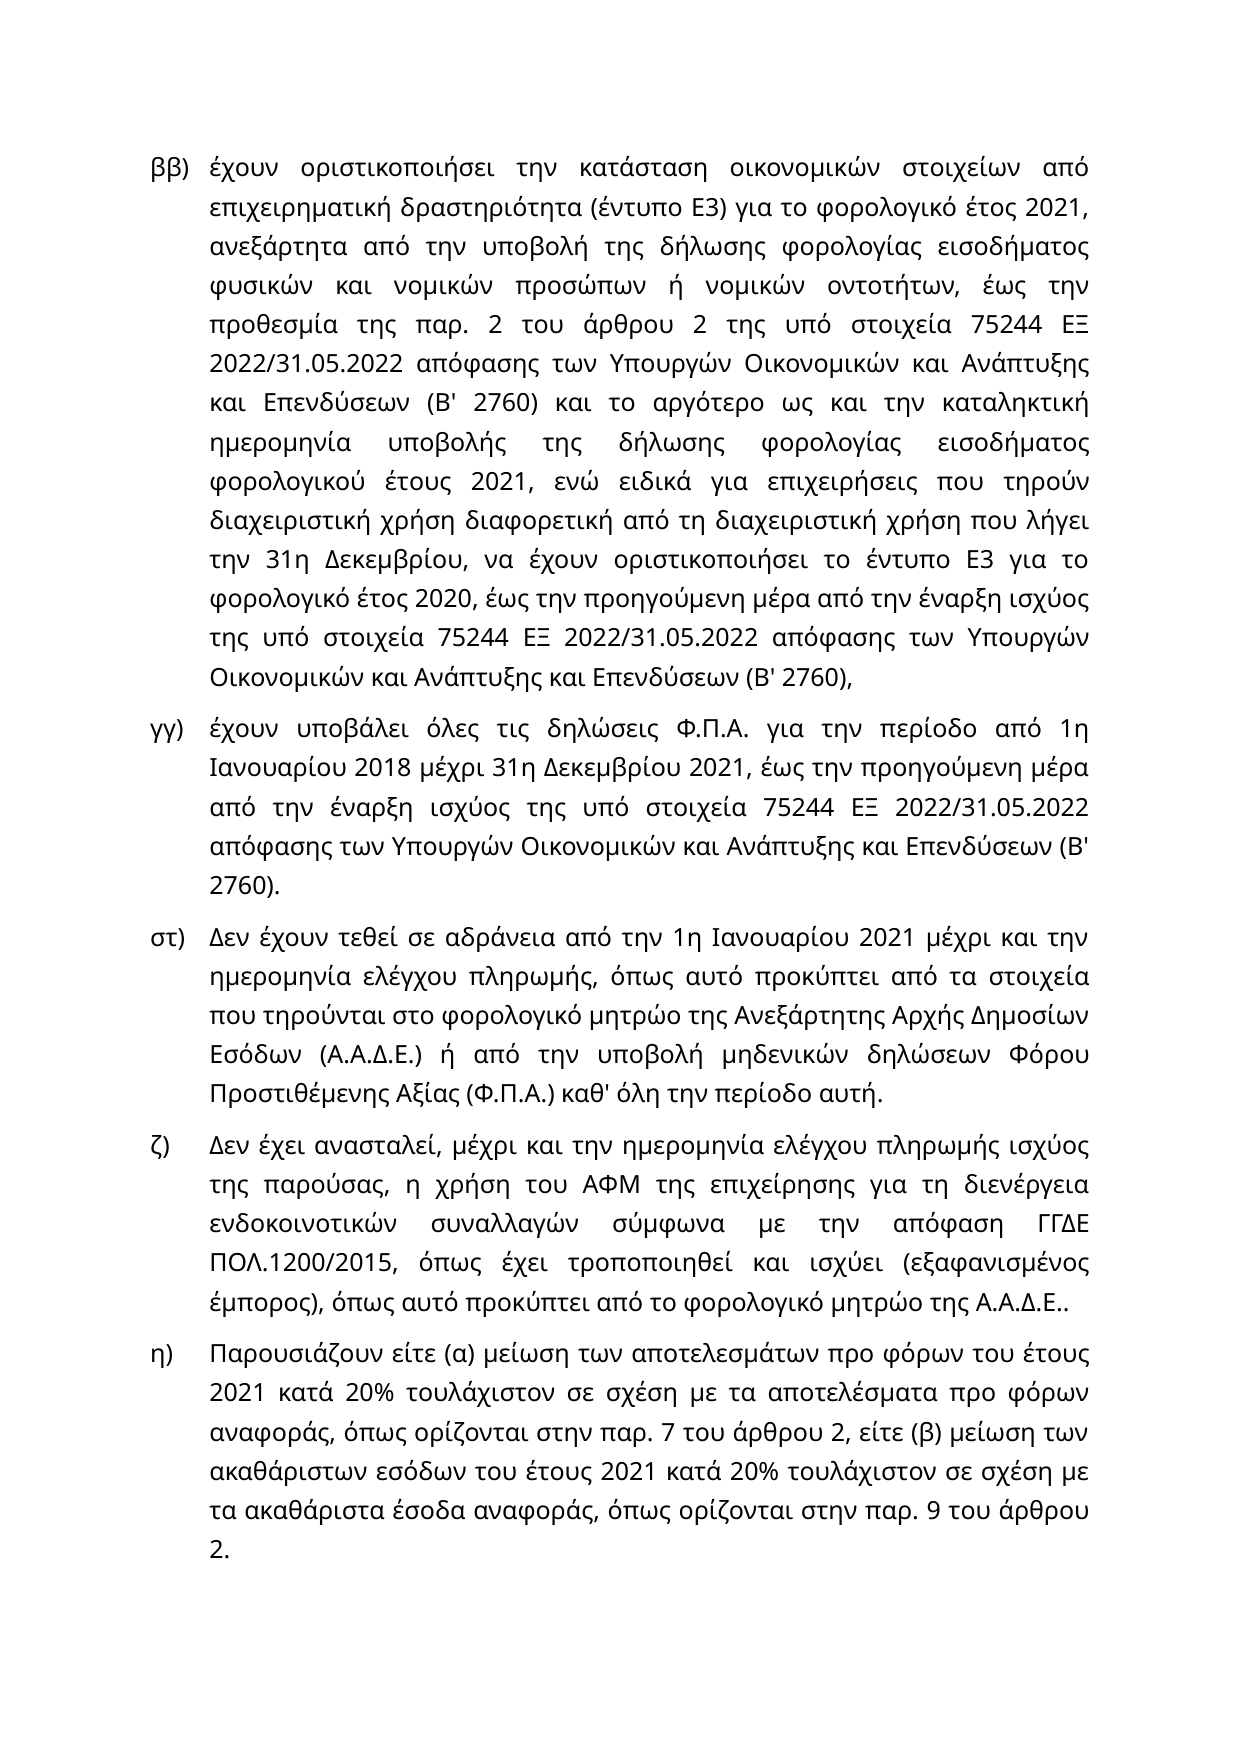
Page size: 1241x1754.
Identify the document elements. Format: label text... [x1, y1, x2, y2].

list ζ) Δεν έχει ανασταλεί, μέχρι και την ημερομηνία ελέγχου πληρωμής ισχύος της παρούσας, η χρήση του ΑΦΜ της επιχείρησης για τη διενέργεια ενδοκοινοτικών συναλλαγών σύμφωνα με την απόφαση ΓΓΔΕ ΠΟΛ.1200/2015, όπως έχει τροποποιηθεί και ισχύει (εξαφανισμένος έμπορος), όπως αυτό προκύπτει από το φορολογικό μητρώο της Α.Α.Δ.Ε.. [150, 1127, 1090, 1318]
list ββ) έχουν οριστικοποιήσει την κατάσταση οικονομικών στοιχείων από επιχειρηματική δραστηριότητα (έντυπο Ε3) για το φορολογικό έτος 2021, ανεξάρτητα από την υποβολή της δήλωσης φορολογίας εισοδήματος φυσικών και νομικών προσώπων ή νομικών οντοτήτων, έως την προθεσμία της παρ. 2 του άρθρου 2 της υπό στοιχεία 75244 ΕΞ 2022/31.05.2022 απόφασης των Υπουργών Οικονομικών και Ανάπτυξης και Επενδύσεων (Β' 2760) και το αργότερο ως και την καταληκτική ημερομηνία υποβολής της δήλωσης φορολογίας εισοδήματος φορολογικού έτους 2021, ενώ ειδικά για επιχειρήσεις που τηρούν διαχειριστική χρήση διαφορετική από τη διαχειριστική χρήση που λήγει την 31η Δεκεμβρίου, να έχουν οριστικοποιήσει το έντυπο Ε3 για το φορολογικό έτος 2020, έως την προηγούμενη μέρα από την έναρξη ισχύος της υπό στοιχεία 75244 ΕΞ 2022/31.05.2022 απόφασης των Υπουργών Οικονομικών και Ανάπτυξης και Επενδύσεων (Β' 2760), [150, 150, 1090, 693]
list γγ) έχουν υποβάλει όλες τις δηλώσεις Φ.Π.Α. για την περίοδο από 1η Ιανουαρίου 2018 μέχρι 31η Δεκεμβρίου 2021, έως την προηγούμενη μέρα από την έναρξη ισχύος της υπό στοιχεία 75244 ΕΞ 2022/31.05.2022 απόφασης των Υπουργών Οικονομικών και Ανάπτυξης και Επενδύσεων (Β' 2760). [150, 711, 1090, 902]
list η) Παρουσιάζουν είτε (α) μείωση των αποτελεσμάτων προ φόρων του έτους 2021 κατά 20% τουλάχιστον σε σχέση με τα αποτελέσματα προ φόρων αναφοράς, όπως ορίζονται στην παρ. 7 του άρθρου 2, είτε (β) μείωση των ακαθάριστων εσόδων του έτους 2021 κατά 20% τουλάχιστον σε σχέση με τα ακαθάριστα έσοδα αναφοράς, όπως ορίζονται στην παρ. 9 του άρθρου 2. [150, 1336, 1090, 1566]
list στ) Δεν έχουν τεθεί σε αδράνεια από την 1η Ιανουαρίου 2021 μέχρι και την ημερομηνία ελέγχου πληρωμής, όπως αυτό προκύπτει από τα στοιχεία που τηρούνται στο φορολογικό μητρώο της Ανεξάρτητης Αρχής Δημοσίων Εσόδων (Α.Α.Δ.Ε.) ή από την υποβολή μηδενικών δηλώσεων Φόρου Προστιθέμενης Αξίας (Φ.Π.Α.) καθ' όλη την περίοδο αυτή. [150, 919, 1090, 1110]
